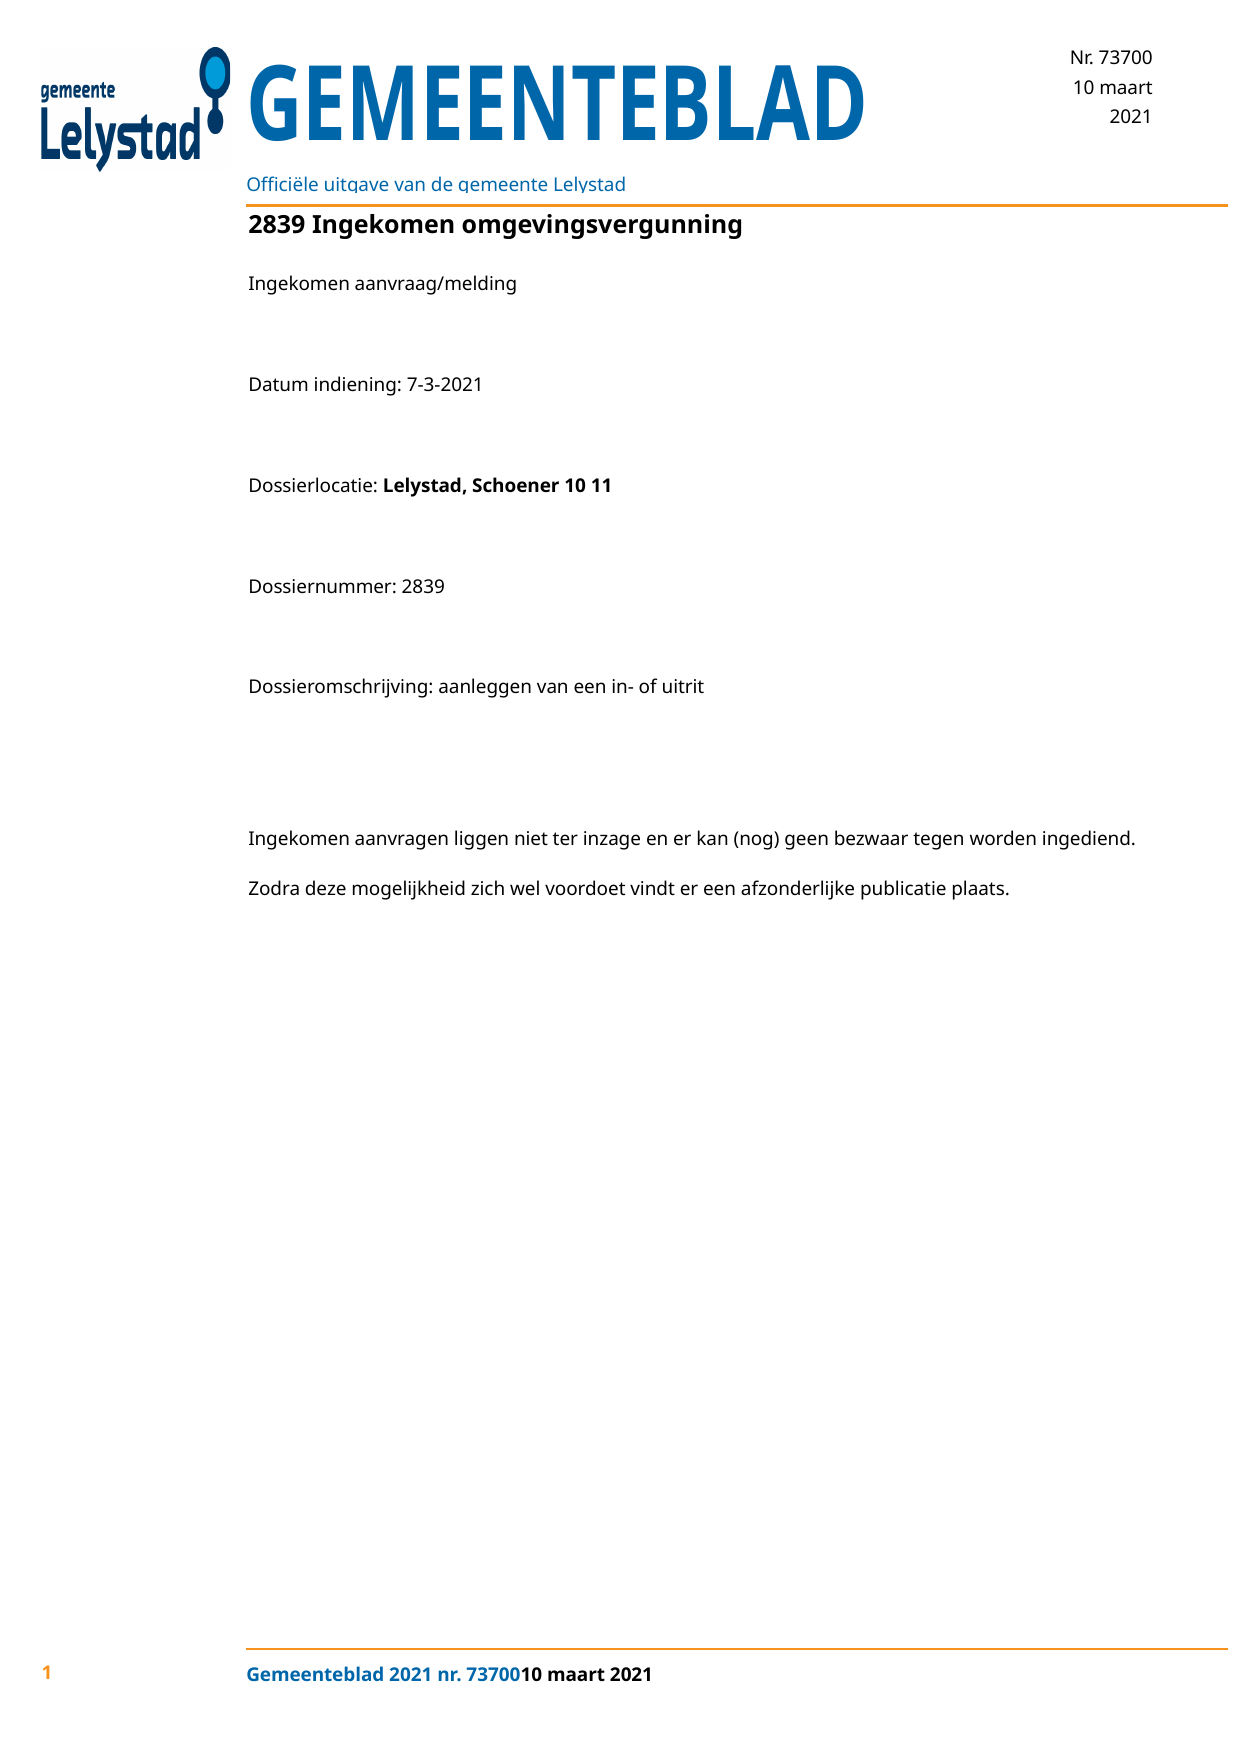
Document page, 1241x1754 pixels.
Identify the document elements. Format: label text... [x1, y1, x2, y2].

text 2839 Ingekomen omgevingsvergunning [248, 207, 1152, 241]
picture [41, 47, 231, 172]
text Dossiernummer: 2839 [248, 573, 1152, 598]
text Dossierlocatie: Lelystad, Schoener 10 11 [248, 472, 1152, 498]
text Datum indiening: 7-3-2021 [248, 371, 1152, 397]
text Ingekomen aanvraag/melding [248, 270, 1152, 296]
text Zodra deze mogelijkheid zich wel voordoet vindt er een afzonderlijke publicatie plaats. [248, 875, 1152, 901]
text Ingekomen aanvragen liggen niet ter inzage en er kan (nog) geen bezwaar tegen worden ingediend. [248, 825, 1152, 851]
text Dossieromschrijving: aanleggen van een in- of uitrit [248, 674, 1152, 699]
